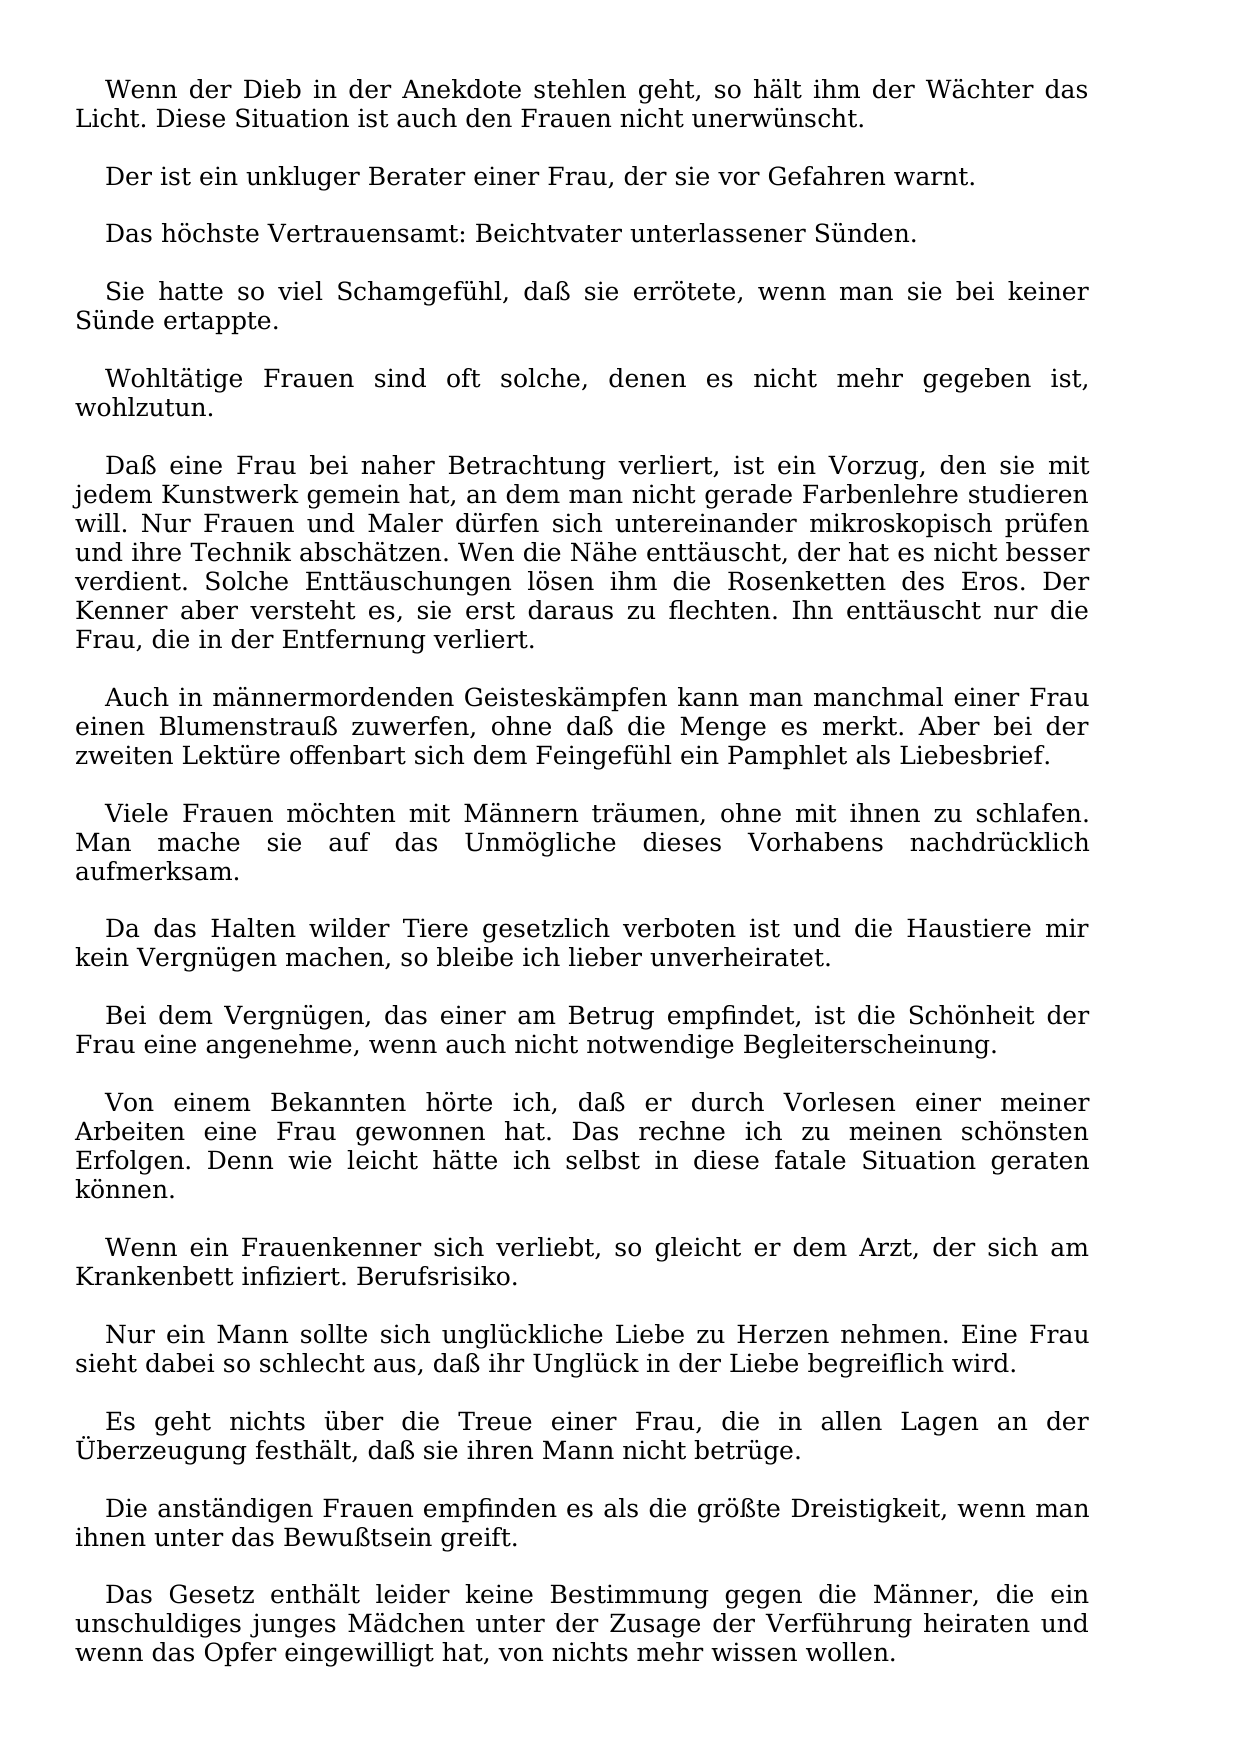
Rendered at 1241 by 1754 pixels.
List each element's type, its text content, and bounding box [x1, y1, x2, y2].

text Wohltätige Frauen sind oft solche, denen es nicht mehr gegeben ist, wohlzutun. [75, 364, 1091, 422]
text Viele Frauen möchten mit Männern träumen, ohne mit ihnen zu schlafen. Man mache sie auf das Unmögliche dieses Vorhabens nachdrücklich aufmerksam. [75, 799, 1091, 886]
text Daß eine Frau bei naher Betrachtung verliert, ist ein Vorzug, den sie mit jedem Kunstwerk gemein hat, an dem man nicht gerade Farbenlehre studieren will. Nur Frauen und Maler dürfen sich untereinander mikroskopisch prüfen und ihre Technik abschätzen. Wen die Nähe enttäuscht, der hat es nicht besser verdient. Solche Enttäuschungen lösen ihm die Rosenketten des Eros. Der Kenner aber versteht es, sie erst daraus zu flechten. Ihn enttäuscht nur die Frau, die in der Entfernung verliert. [75, 451, 1091, 654]
text Das Gesetz enthält leider keine Bestimmung gegen die Männer, die ein unschuldiges junges Mädchen unter der Zusage der Verführung heiraten und wenn das Opfer eingewilligt hat, von nichts mehr wissen wollen. [75, 1581, 1091, 1668]
text Bei dem Vergnügen, das einer am Betrug empfindet, ist die Schönheit der Frau eine angenehme, wenn auch nicht notwendige Begleiterscheinung. [75, 1002, 1091, 1059]
text Wenn ein Frauenkenner sich verliebt, so gleicht er dem Arzt, der sich am Krankenbett infiziert. Berufsrisiko. [75, 1233, 1091, 1291]
text Das höchste Vertrauensamt: Beichtvater unterlassener Sünden. [75, 220, 1091, 249]
text Von einem Bekannten hörte ich, daß er durch Vorlesen einer meiner Arbeiten eine Frau gewonnen hat. Das rechne ich zu meinen schönsten Erfolgen. Denn wie leicht hätte ich selbst in diese fatale Situation geraten können. [75, 1088, 1091, 1204]
text Die anständigen Frauen empfinden es als die größte Dreistigkeit, wenn man ihnen unter das Bewußtsein greift. [75, 1494, 1091, 1552]
text Da das Halten wilder Tiere gesetzlich verboten ist und die Haustiere mir kein Vergnügen machen, so bleibe ich lieber unverheiratet. [75, 915, 1091, 973]
text Nur ein Mann sollte sich unglückliche Liebe zu Herzen nehmen. Eine Frau sieht dabei so schlecht aus, daß ihr Unglück in der Liebe begreiflich wird. [75, 1320, 1091, 1378]
text Der ist ein unkluger Berater einer Frau, der sie vor Gefahren warnt. [75, 162, 1091, 191]
text Sie hatte so viel Schamgefühl, daß sie errötete, wenn man sie bei keiner Sünde ertappte. [75, 278, 1091, 336]
text Wenn der Dieb in der Anekdote stehlen geht, so hält ihm der Wächter das Licht. Diese Situation ist auch den Frauen nicht unerwünscht. [75, 75, 1091, 133]
text Auch in männermordenden Geisteskämpfen kann man manchmal einer Frau einen Blumenstrauß zuwerfen, ohne daß die Menge es merkt. Aber bei der zweiten Lektüre offenbart sich dem Feingefühl ein Pamphlet als Liebesbrief. [75, 683, 1091, 770]
text Es geht nichts über die Treue einer Frau, die in allen Lagen an der Überzeugung festhält, daß sie ihren Mann nicht betrüge. [75, 1407, 1091, 1465]
